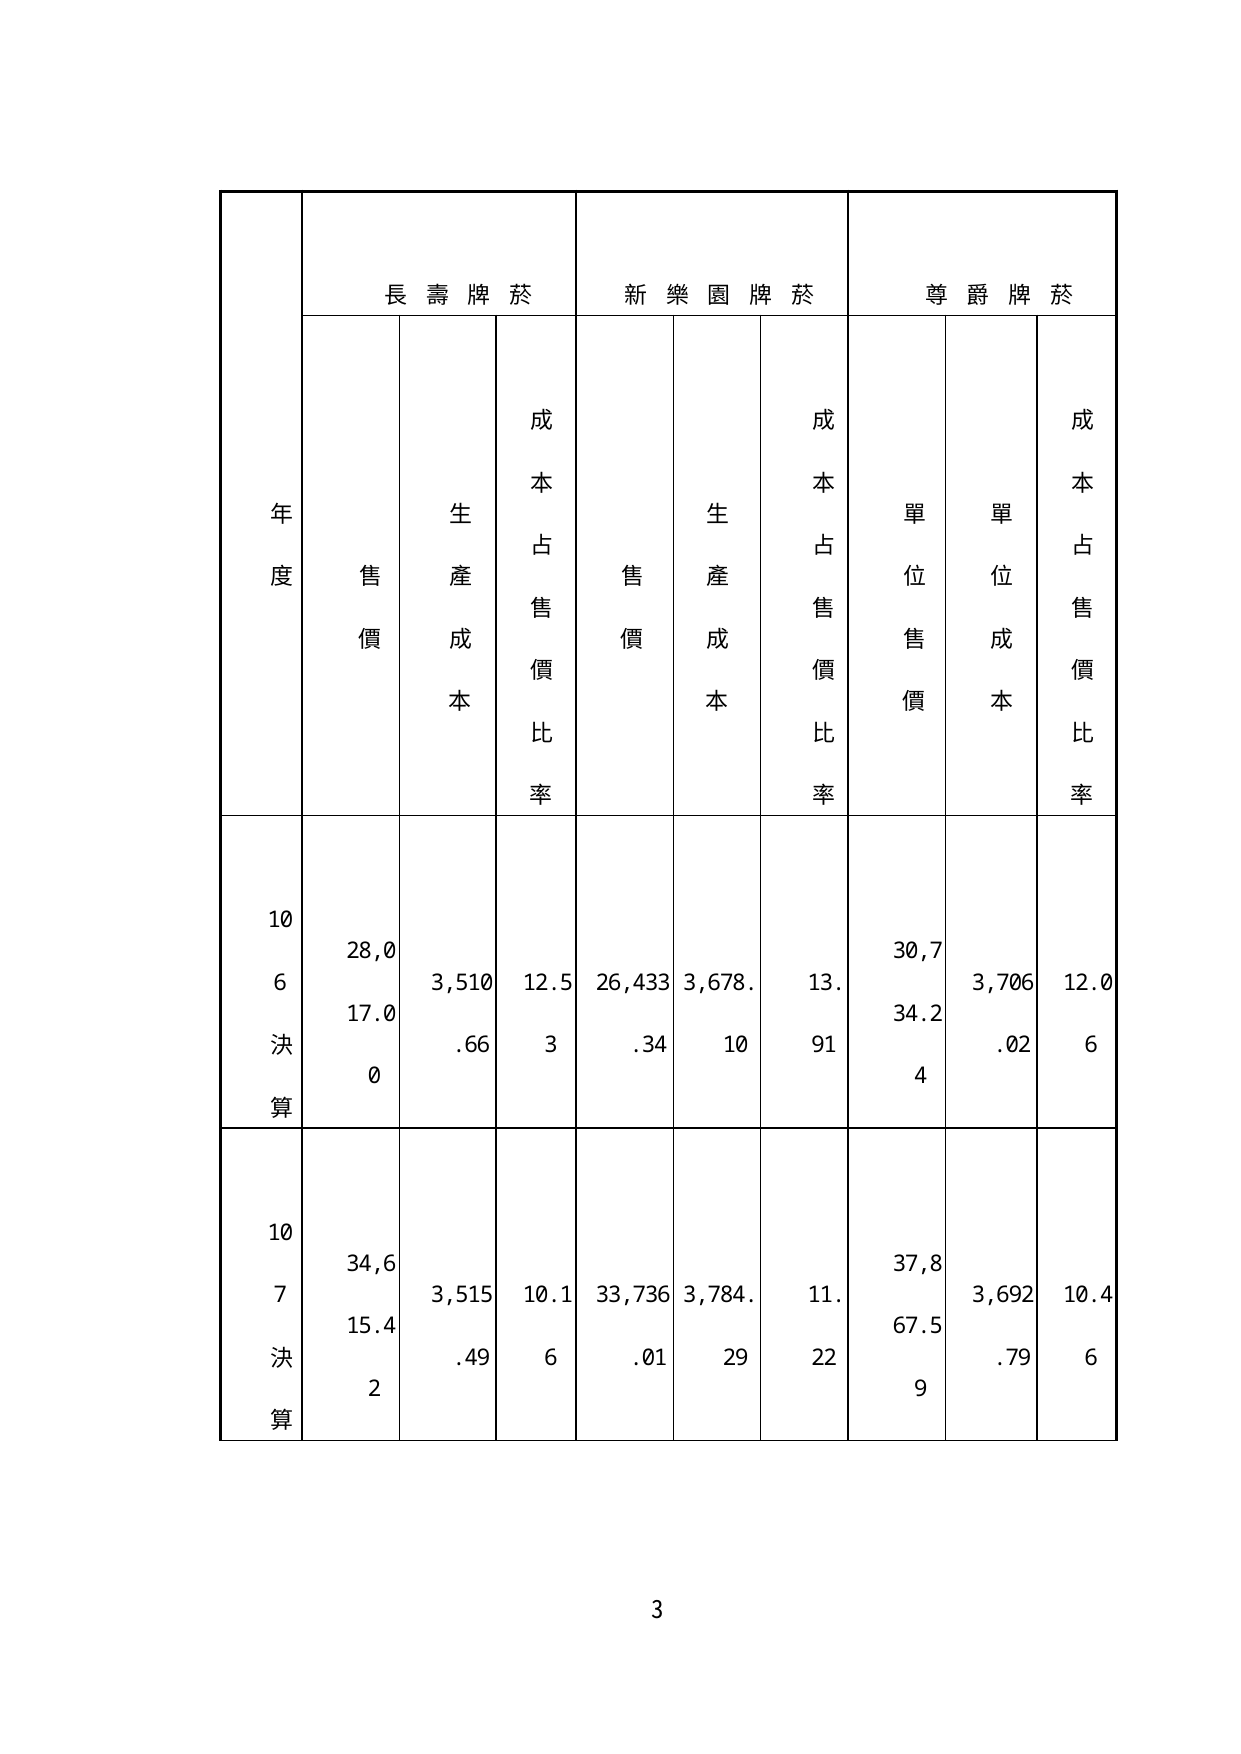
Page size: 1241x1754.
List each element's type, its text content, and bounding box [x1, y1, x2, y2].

table_cell 26,433.34 [577, 816, 673, 1127]
table_header 長壽牌菸 [303, 193, 575, 314]
table_cell 售價 [303, 316, 399, 814]
table_cell 3,706.02 [946, 816, 1036, 1127]
table_cell 3,510.66 [400, 816, 495, 1127]
table_cell 11.22 [761, 1129, 847, 1439]
table_header 新樂園牌菸 [577, 193, 847, 314]
table_header 年度 [222, 193, 301, 814]
table_cell 單位售價 [849, 316, 945, 814]
table_cell 13.91 [761, 816, 847, 1127]
table_cell 106決算 [222, 816, 301, 1127]
table_cell 37,867.59 [849, 1129, 945, 1439]
table_cell 33,736.01 [577, 1129, 673, 1439]
table_cell 107決算 [222, 1129, 301, 1439]
table_cell 10.16 [497, 1129, 575, 1439]
table_cell 3,692.79 [946, 1129, 1036, 1439]
table_cell 28,017.00 [303, 816, 399, 1127]
table_cell 成本占售價比率 [761, 316, 847, 814]
table_cell 3,515.49 [400, 1129, 495, 1439]
table_cell 售價 [577, 316, 673, 814]
table_cell 生產成本 [400, 316, 495, 814]
table_cell 生產成本 [674, 316, 760, 814]
table_cell 3,784.29 [674, 1129, 760, 1439]
table_cell 12.06 [1038, 816, 1115, 1127]
table_cell 單位成本 [946, 316, 1036, 814]
table_cell 12.53 [497, 816, 575, 1127]
table_cell 34,615.42 [303, 1129, 399, 1439]
table_cell 10.46 [1038, 1129, 1115, 1439]
table_cell 30,734.24 [849, 816, 945, 1127]
table_cell 成本占售價比率 [497, 316, 575, 814]
table_cell 成本占售價比率 [1038, 316, 1115, 814]
table_header 尊爵牌菸 [849, 193, 1115, 314]
table_cell 3,678.10 [674, 816, 760, 1127]
